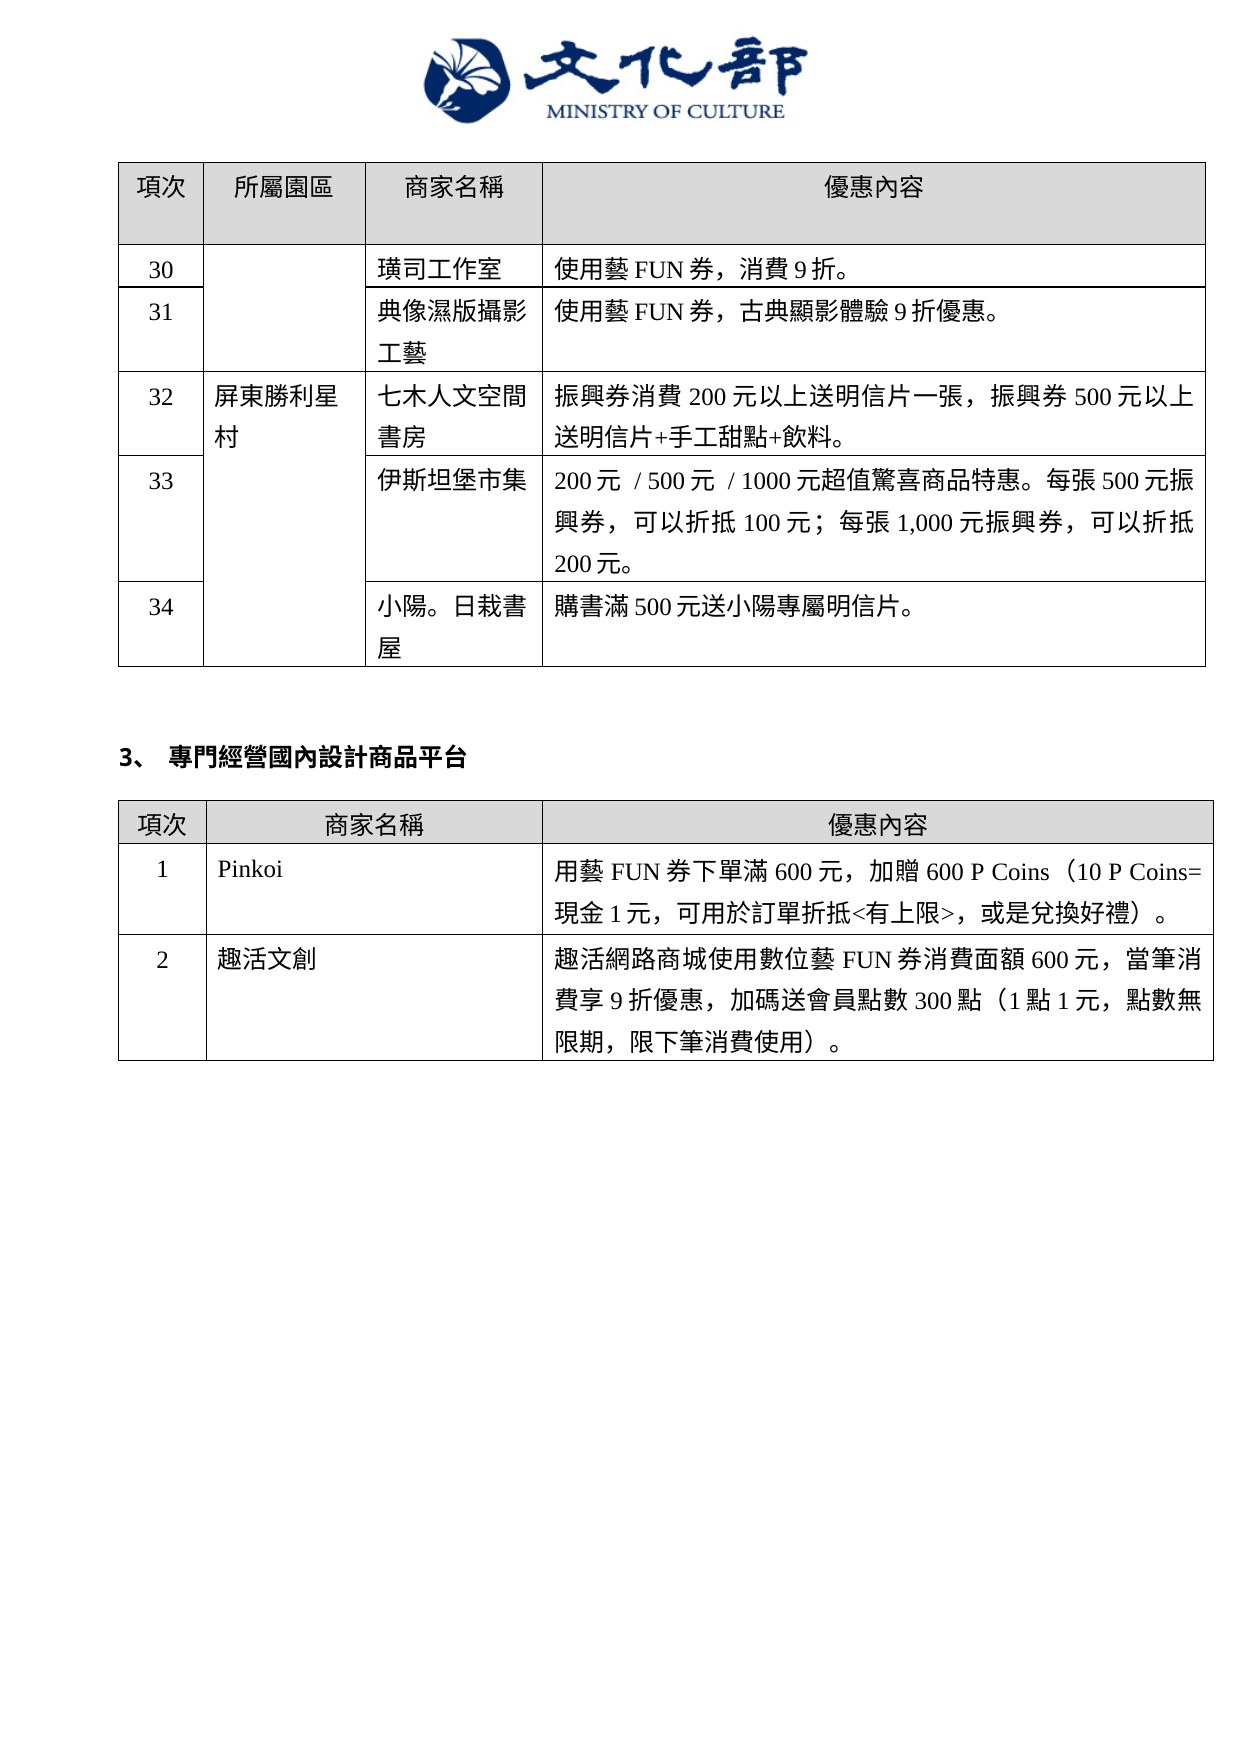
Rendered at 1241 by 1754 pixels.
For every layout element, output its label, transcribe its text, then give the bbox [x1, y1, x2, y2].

table_cell 振興券消費200元以上送明信片一張，振興券500元以上送明信片+手工甜點+飲料。 [543, 372, 1205, 455]
table_cell 30 [119, 245, 203, 286]
list 專門經營國內設計商品平台 [118, 733, 1122, 775]
table_cell 趣活文創 [207, 935, 542, 1060]
table_cell 購書滿500元送小陽專屬明信片。 [543, 582, 1205, 666]
table_cell 2 [119, 935, 206, 1060]
table_cell 屏東勝利星村 [204, 372, 365, 666]
table_cell 典像濕版攝影工藝 [366, 288, 542, 371]
table_header 項次 [119, 801, 206, 843]
table_cell 伊斯坦堡市集 [366, 456, 542, 581]
table_header 項次 [119, 163, 203, 244]
table_cell 31 [119, 288, 203, 371]
table_header 商家名稱 [207, 801, 542, 843]
table_cell [204, 245, 365, 371]
table_cell 使用藝FUN券，古典顯影體驗9折優惠。 [543, 288, 1205, 371]
table_cell 趣活網路商城使用數位藝FUN券消費面額600元，當筆消費享9折優惠，加碼送會員點數300點（1點1元，點數無限期，限下筆消費使用）。 [543, 935, 1213, 1060]
table_cell 33 [119, 456, 203, 581]
table_header 優惠內容 [543, 163, 1205, 244]
table_cell 用藝FUN券下單滿600元，加贈600 P Coins（10 P Coins=現金1元，可用於訂單折抵<有上限>，或是兌換好禮）。 [543, 844, 1213, 934]
table_header 優惠內容 [543, 801, 1213, 843]
table_cell 小陽。日栽書屋 [366, 582, 542, 666]
table_header 所屬園區 [204, 163, 365, 244]
table_cell 璜司工作室 [366, 245, 542, 286]
table_cell Pinkoi [207, 844, 542, 934]
table_header 商家名稱 [366, 163, 542, 244]
table_cell 七木人文空間書房 [366, 372, 542, 455]
table_cell 200元 / 500元 / 1000元超值驚喜商品特惠。每張500元振興券，可以折抵100元；每張1,000元振興券，可以折抵200元。 [543, 456, 1205, 581]
table_cell 32 [119, 372, 203, 455]
picture [401, 11, 839, 162]
table_cell 使用藝FUN券，消費9折。 [543, 245, 1205, 286]
table_cell 34 [119, 582, 203, 666]
table_cell 1 [119, 844, 206, 934]
